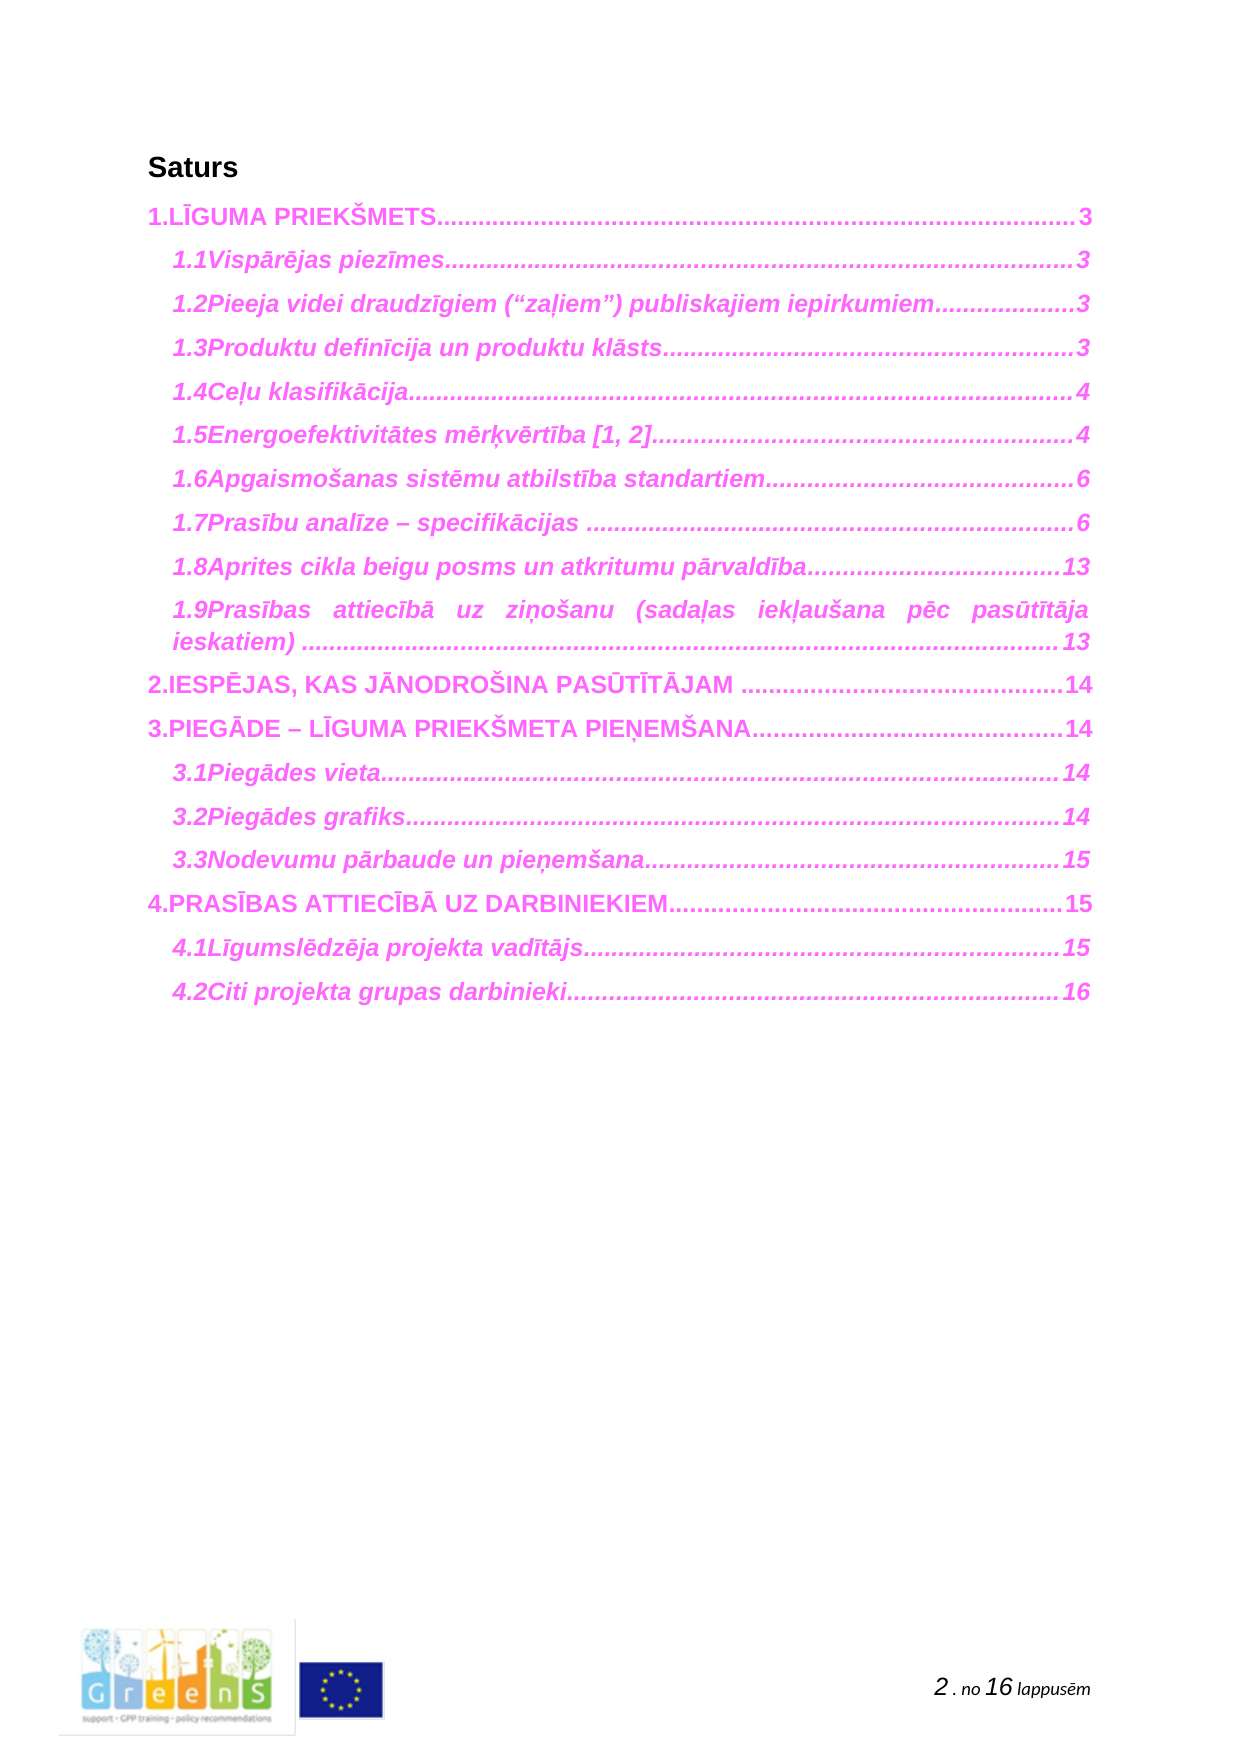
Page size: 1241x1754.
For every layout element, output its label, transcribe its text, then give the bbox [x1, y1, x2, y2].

text 1.7Prasību analīze – specifikācijas 6 [172, 505, 1092, 537]
text 1.9Prasības attiecībā uz ziņošanu (sadaļas iekļaušana pēc pasūtītāja ieskatiem) 13 [172, 593, 1092, 655]
text 3.3Nodevumu pārbaude un pieņemšana 15 [172, 843, 1092, 874]
text 1.2Pieeja videi draudzīgiem (“zaļiem”) publiskajiem iepirkumiem 3 [172, 287, 1092, 318]
text 4.PRASĪBAS ATTIECĪBĀ UZ DARBINIEKIEM 15 [148, 887, 1092, 918]
text 4.1Līgumslēdzēja projekta vadītājs 15 [172, 930, 1092, 962]
text 2.IESPĒJAS, KAS JĀNODROŠINA PASŪTĪTĀJAM 14 [148, 668, 1092, 699]
text 4.2Citi projekta grupas darbinieki 16 [172, 974, 1092, 1005]
text 1.5Energoefektivitātes mērķvērtība [1, 2] 4 [172, 418, 1092, 449]
picture [58, 1619, 297, 1737]
text 1.3Produktu definīcija un produktu klāsts 3 [172, 330, 1092, 362]
text 3.PIEGĀDE – LĪGUMA PRIEKŠMETA PIEŅEMŠANA 14 [148, 712, 1092, 743]
text 1.1Vispārējas piezīmes 3 [172, 243, 1092, 274]
text 1.LĪGUMA PRIEKŠMETS 3 [148, 199, 1092, 230]
picture [298, 1661, 386, 1721]
text 3.2Piegādes grafiks 14 [172, 799, 1092, 830]
list Saturs [148, 150, 1092, 183]
text 1.6Apgaismošanas sistēmu atbilstība standartiem 6 [172, 462, 1092, 493]
text 1.8Aprites cikla beigu posms un atkritumu pārvaldība 13 [172, 549, 1092, 580]
text 3.1Piegādes vieta 14 [172, 755, 1092, 787]
text 1.4Ceļu klasifikācija 4 [172, 374, 1092, 405]
